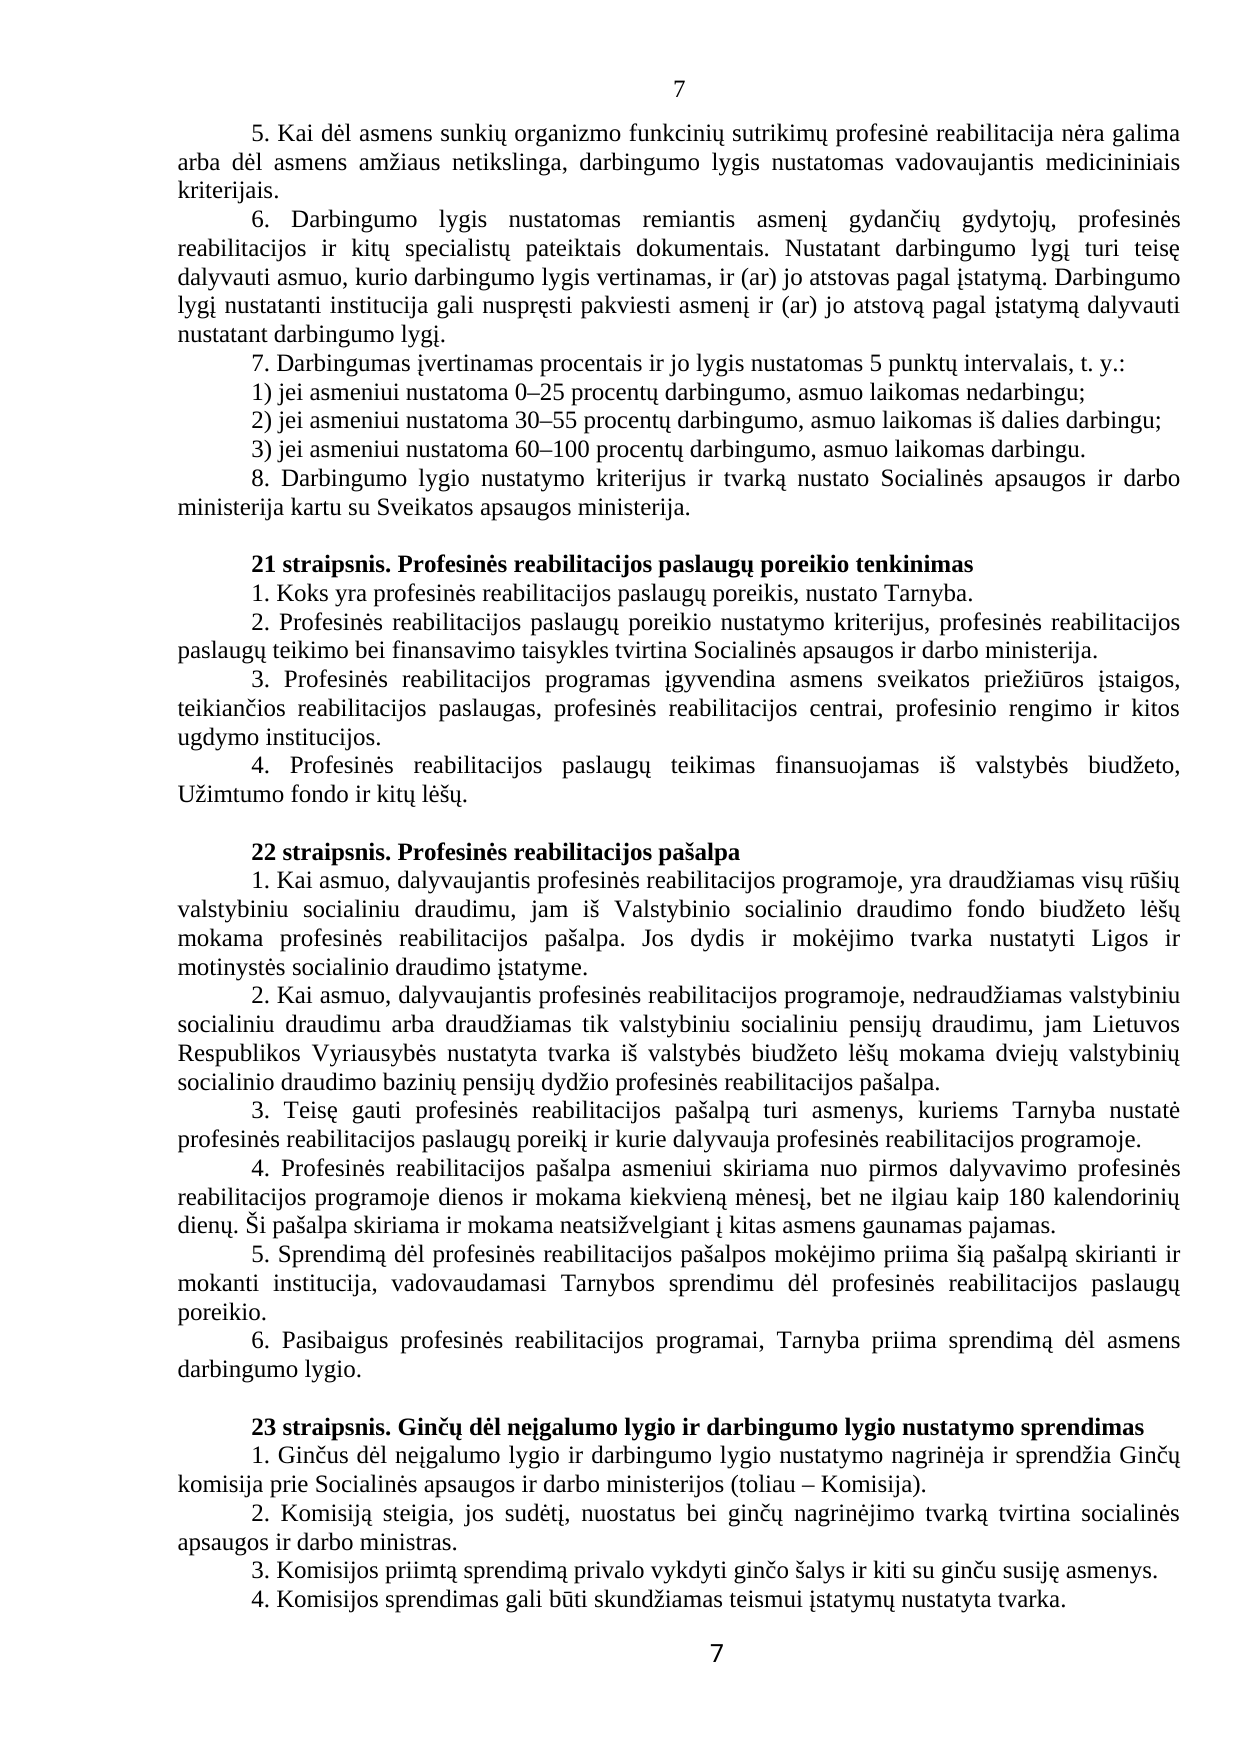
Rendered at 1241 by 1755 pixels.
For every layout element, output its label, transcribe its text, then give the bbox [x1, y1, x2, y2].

text 3. Teisę gauti profesinės reabilitacijos pašalpą turi asmenys, kuriems Tarnyba nustatė profesinės reabilitacijos paslaugų poreikį ir kurie dalyvauja profesinės reabilitacijos programoje. [177, 1096, 1181, 1153]
text 4. Profesinės reabilitacijos paslaugų teikimas finansuojamas iš valstybės biudžeto, Užimtumo fondo ir kitų lėšų. [177, 751, 1181, 808]
text 3. Profesinės reabilitacijos programas įgyvendina asmens sveikatos priežiūros įstaigos, teikiančios reabilitacijos paslaugas, profesinės reabilitacijos centrai, profesinio rengimo ir kitos ugdymo institucijos. [177, 664, 1181, 751]
text 4. Komisijos sprendimas gali būti skundžiamas teismui įstatymų nustatyta tvarka. [177, 1584, 1181, 1613]
text 2. Kai asmuo, dalyvaujantis profesinės reabilitacijos programoje, nedraudžiamas valstybiniu socialiniu draudimu arba draudžiamas tik valstybiniu socialiniu pensijų draudimu, jam Lietuvos Respublikos Vyriausybės nustatyta tvarka iš valstybės biudžeto lėšų mokama dviejų valstybinių socialinio draudimo bazinių pensijų dydžio profesinės reabilitacijos pašalpa. [177, 981, 1181, 1096]
text 21 straipsnis. Profesinės reabilitacijos paslaugų poreikio tenkinimas [177, 549, 1181, 578]
text 2. Profesinės reabilitacijos paslaugų poreikio nustatymo kriterijus, profesinės reabilitacijos paslaugų teikimo bei finansavimo taisykles tvirtina Socialinės apsaugos ir darbo ministerija. [177, 607, 1181, 664]
text 23 straipsnis. Ginčų dėl neįgalumo lygio ir darbingumo lygio nustatymo sprendimas [251, 1412, 1181, 1441]
text 22 straipsnis. Profesinės reabilitacijos pašalpa [177, 837, 1181, 866]
text 1. Ginčus dėl neįgalumo lygio ir darbingumo lygio nustatymo nagrinėja ir sprendžia Ginčų komisija prie Socialinės apsaugos ir darbo ministerijos (toliau – Komisija). [177, 1441, 1181, 1498]
text 7. Darbingumas įvertinamas procentais ir jo lygis nustatomas 5 punktų intervalais, t. y.: [177, 348, 1181, 377]
text 1) jei asmeniui nustatoma 0–25 procentų darbingumo, asmuo laikomas nedarbingu; [177, 377, 1181, 406]
text 2. Komisiją steigia, jos sudėtį, nuostatus bei ginčų nagrinėjimo tvarką tvirtina socialinės apsaugos ir darbo ministras. [177, 1498, 1181, 1556]
text 3. Komisijos priimtą sprendimą privalo vykdyti ginčo šalys ir kiti su ginču susiję asmenys. [177, 1556, 1181, 1584]
text 1. Kai asmuo, dalyvaujantis profesinės reabilitacijos programoje, yra draudžiamas visų rūšių valstybiniu socialiniu draudimu, jam iš Valstybinio socialinio draudimo fondo biudžeto lėšų mokama profesinės reabilitacijos pašalpa. Jos dydis ir mokėjimo tvarka nustatyti Ligos ir motinystės socialinio draudimo įstatyme. [177, 866, 1181, 981]
text 2) jei asmeniui nustatoma 30–55 procentų darbingumo, asmuo laikomas iš dalies darbingu; [177, 406, 1181, 434]
text 5. Kai dėl asmens sunkių organizmo funkcinių sutrikimų profesinė reabilitacija nėra galima arba dėl asmens amžiaus netikslinga, darbingumo lygis nustatomas vadovaujantis medicininiais kriterijais. [177, 118, 1181, 204]
text 5. Sprendimą dėl profesinės reabilitacijos pašalpos mokėjimo priima šią pašalpą skirianti ir mokanti institucija, vadovaudamasi Tarnybos sprendimu dėl profesinės reabilitacijos paslaugų poreikio. [177, 1239, 1181, 1326]
text 3) jei asmeniui nustatoma 60–100 procentų darbingumo, asmuo laikomas darbingu. [177, 434, 1181, 463]
text 6. Pasibaigus profesinės reabilitacijos programai, Tarnyba priima sprendimą dėl asmens darbingumo lygio. [177, 1326, 1181, 1383]
text 6. Darbingumo lygis nustatomas remiantis asmenį gydančių gydytojų, profesinės reabilitacijos ir kitų specialistų pateiktais dokumentais. Nustatant darbingumo lygį turi teisę dalyvauti asmuo, kurio darbingumo lygis vertinamas, ir (ar) jo atstovas pagal įstatymą. Darbingumo lygį nustatanti institucija gali nuspręsti pakviesti asmenį ir (ar) jo atstovą pagal įstatymą dalyvauti nustatant darbingumo lygį. [177, 204, 1181, 348]
text 4. Profesinės reabilitacijos pašalpa asmeniui skiriama nuo pirmos dalyvavimo profesinės reabilitacijos programoje dienos ir mokama kiekvieną mėnesį, bet ne ilgiau kaip 180 kalendorinių dienų. Ši pašalpa skiriama ir mokama neatsižvelgiant į kitas asmens gaunamas pajamas. [177, 1153, 1181, 1239]
text 8. Darbingumo lygio nustatymo kriterijus ir tvarką nustato Socialinės apsaugos ir darbo ministerija kartu su Sveikatos apsaugos ministerija. [177, 463, 1181, 521]
text 1. Koks yra profesinės reabilitacijos paslaugų poreikis, nustato Tarnyba. [177, 578, 1181, 607]
